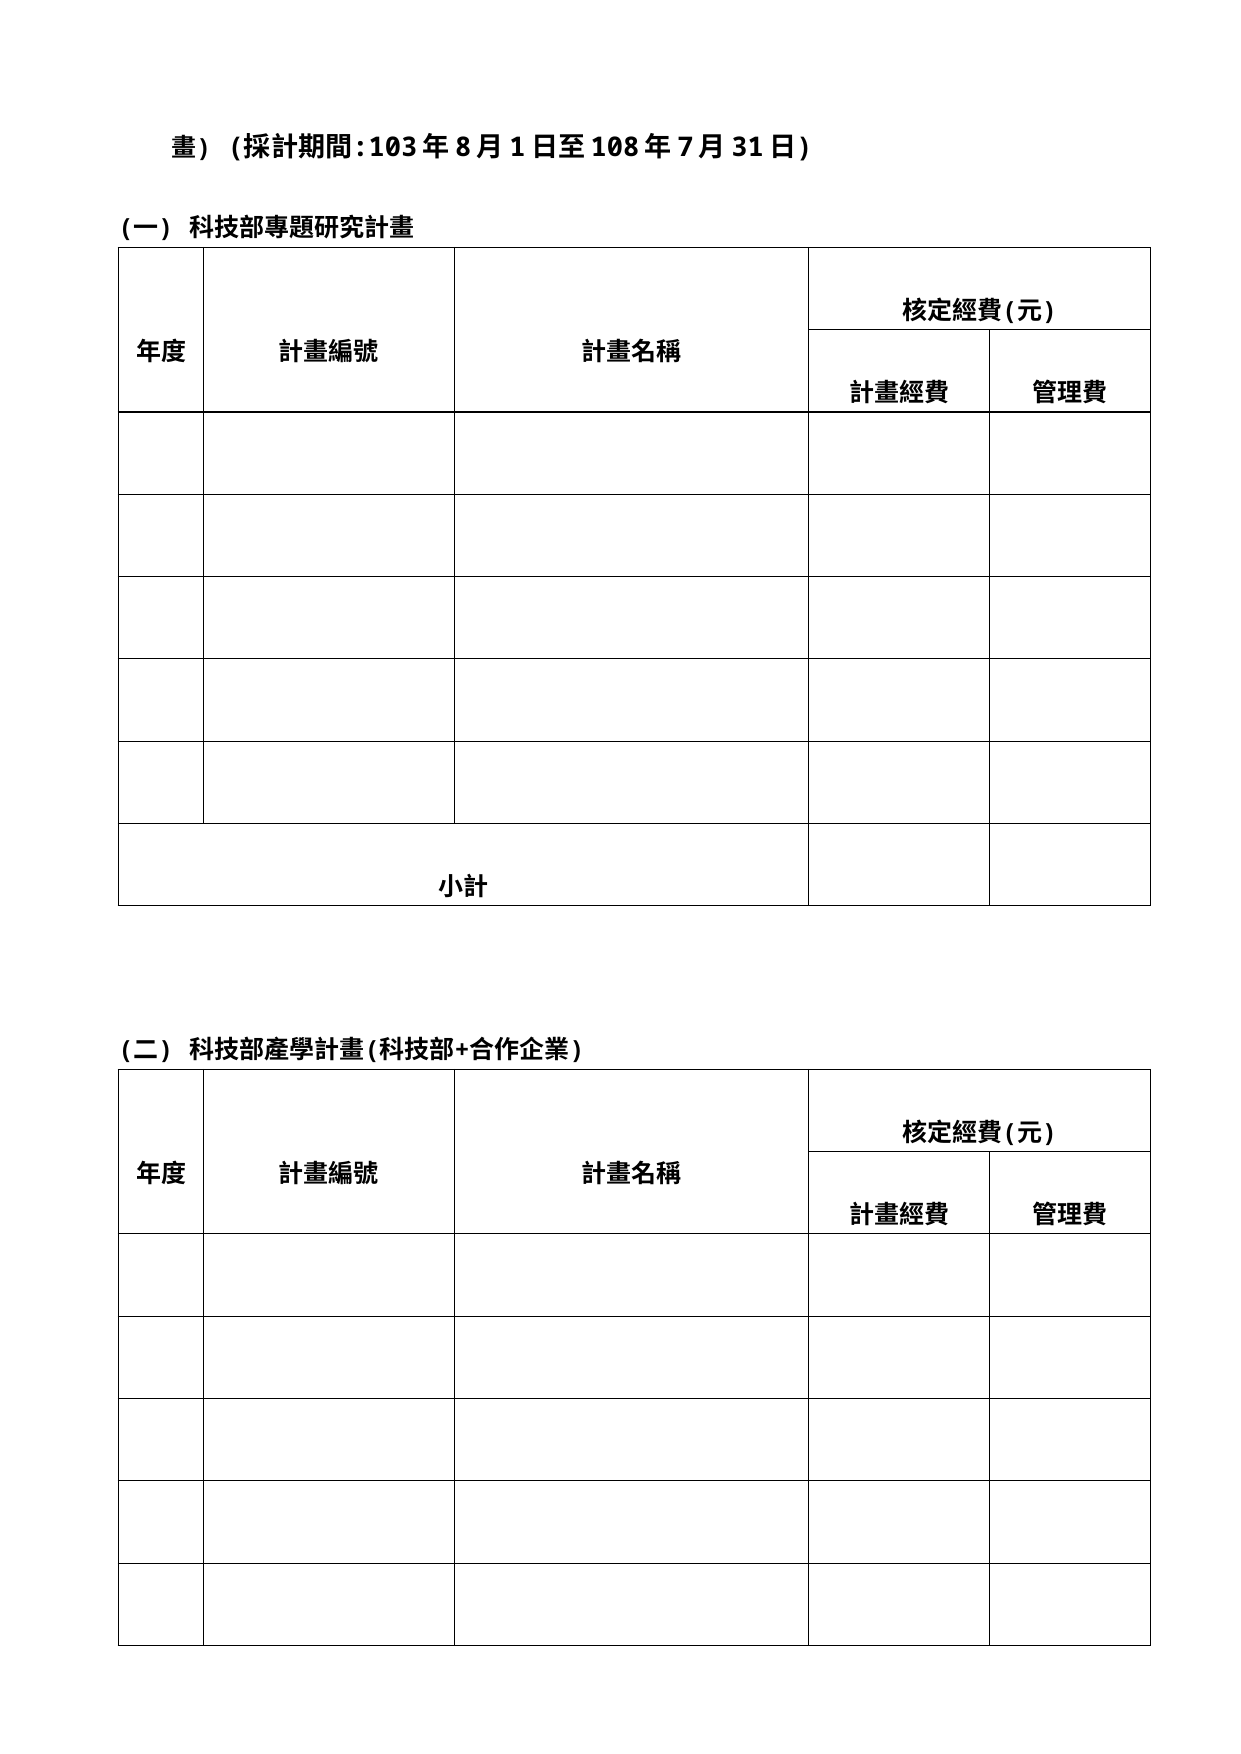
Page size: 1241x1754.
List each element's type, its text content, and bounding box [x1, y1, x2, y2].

table_cell [990, 413, 1150, 494]
table_cell 管理費 [990, 1152, 1150, 1233]
table_cell [119, 1399, 203, 1480]
table_cell [990, 1234, 1150, 1316]
table_cell [204, 577, 454, 658]
table_cell [119, 413, 203, 494]
table_header 計畫編號 [204, 248, 454, 411]
table_cell 管理費 [990, 330, 1150, 411]
table_cell [809, 824, 989, 905]
table_cell [990, 495, 1150, 576]
table_cell [455, 1564, 808, 1645]
table_cell [809, 1234, 989, 1316]
table_cell [809, 413, 989, 494]
table_cell [455, 659, 808, 741]
table_header 年度 [119, 1070, 203, 1233]
table_cell [990, 742, 1150, 823]
table_cell [119, 1481, 203, 1562]
table_cell [204, 1234, 454, 1316]
table_cell [455, 1399, 808, 1480]
table_cell [809, 495, 989, 576]
table_header 計畫編號 [204, 1070, 454, 1233]
table_cell [990, 1564, 1150, 1645]
table_header 核定經費(元) [809, 1070, 1150, 1151]
table_cell [455, 1481, 808, 1562]
table_cell [119, 659, 203, 741]
table_cell [119, 1564, 203, 1645]
table_cell [204, 413, 454, 494]
table_cell [119, 742, 203, 823]
table_cell [455, 1234, 808, 1316]
table_cell [809, 1317, 989, 1398]
table_header 核定經費(元) [809, 248, 1150, 329]
table_cell [990, 1317, 1150, 1398]
table_cell [204, 1481, 454, 1562]
table_cell [809, 742, 989, 823]
table_header 年度 [119, 248, 203, 411]
table_cell [990, 1481, 1150, 1562]
table_cell [119, 577, 203, 658]
table_cell [990, 824, 1150, 905]
table_cell [204, 1399, 454, 1480]
table_cell [809, 577, 989, 658]
table_cell [809, 1481, 989, 1562]
table_cell [204, 742, 454, 823]
table_cell [809, 1564, 989, 1645]
table_cell [204, 1317, 454, 1398]
table_cell 小計 [119, 824, 808, 905]
table_cell [455, 495, 808, 576]
table_cell 計畫經費 [809, 1152, 989, 1233]
table_cell [990, 577, 1150, 658]
table_cell [119, 1234, 203, 1316]
table_cell [204, 495, 454, 576]
table_cell [990, 659, 1150, 741]
table_cell [455, 577, 808, 658]
table_cell [809, 1399, 989, 1480]
table_cell [455, 413, 808, 494]
text (二) 科技部產學計畫(科技部+合作企業) [118, 1006, 1122, 1069]
table_cell [204, 1564, 454, 1645]
table_cell [204, 659, 454, 741]
table_cell [809, 659, 989, 741]
text (一) 科技部專題研究計畫 [118, 184, 1122, 247]
table_cell [455, 742, 808, 823]
table_cell [119, 495, 203, 576]
table_header 計畫名稱 [455, 1070, 808, 1233]
table_header 計畫名稱 [455, 248, 808, 411]
list 畫) (採計期間:103年8月1日至108年7月31日) [118, 103, 1122, 166]
table_cell [990, 1399, 1150, 1480]
table_cell [119, 1317, 203, 1398]
table_cell 計畫經費 [809, 330, 989, 411]
table_cell [455, 1317, 808, 1398]
